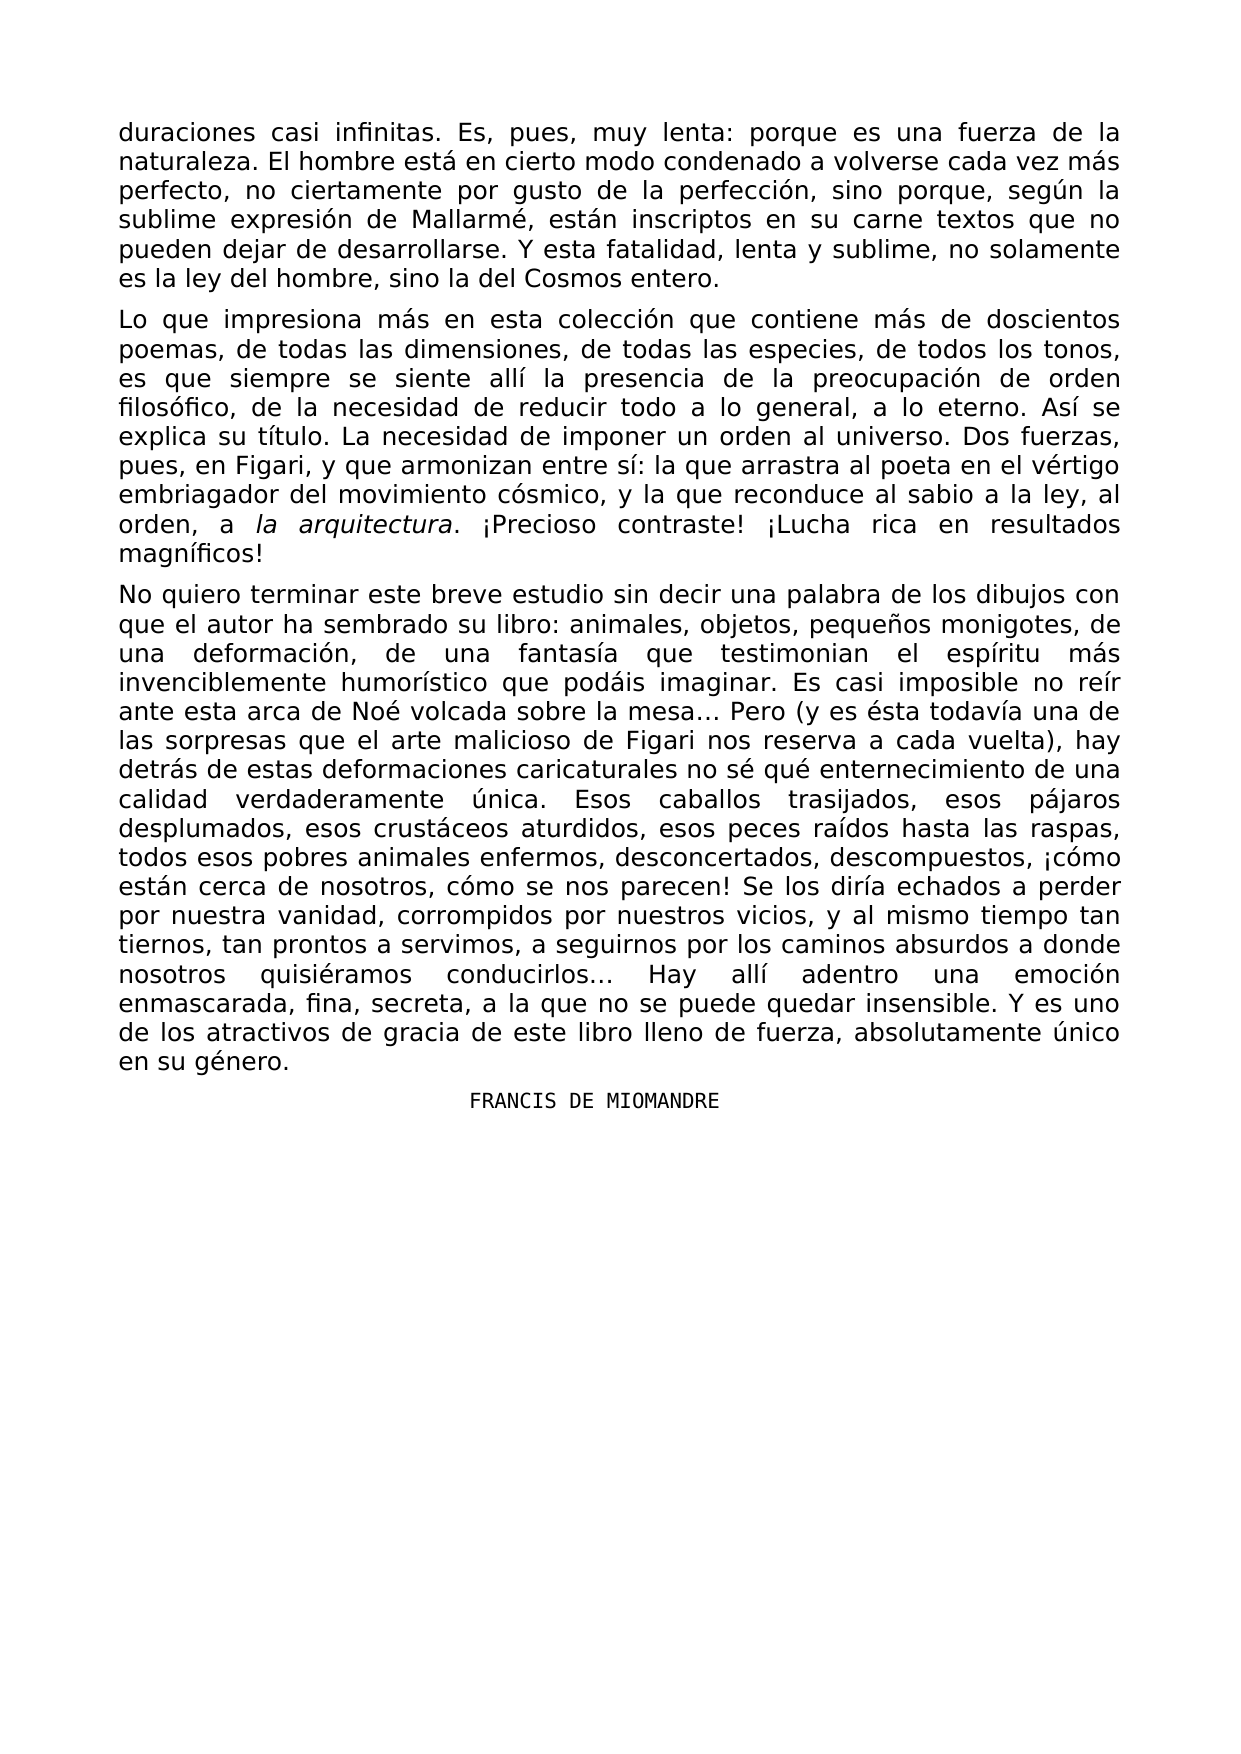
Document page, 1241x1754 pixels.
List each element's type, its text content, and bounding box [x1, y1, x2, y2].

text No quiero terminar este breve estudio sin decir una palabra de los dibujos con que el autor ha sembrado su libro: animales, objetos, pequeños monigotes, de una deformación, de una fantasía que testimonian el espíritu más invenciblemente humorístico que podáis imaginar. Es casi imposible no reír ante esta arca de Noé volcada sobre la mesa… Pero (y es ésta todavía una de las sorpresas que el arte malicioso de Figari nos reserva a cada vuelta), hay detrás de estas deformaciones caricaturales no sé qué enternecimiento de una calidad verdaderamente única. Esos caballos trasijados, esos pájaros desplumados, esos crustáceos aturdidos, esos peces raídos hasta las raspas, todos esos pobres animales enfermos, desconcertados, descompuestos, ¡cómo están cerca de nosotros, cómo se nos parecen! Se los diría echados a perder por nuestra vanidad, corrompidos por nuestros vicios, y al mismo tiempo tan tiernos, tan prontos a servimos, a seguirnos por los caminos absurdos a donde nosotros quisiéramos conducirlos… Hay allí adentro una emoción enmascarada, fina, secreta, a la que no se puede quedar insensible. Y es uno de los atractivos de gracia de este libro lleno de fuerza, absolutamente único en su género. [118, 581, 1122, 1076]
text duraciones casi infinitas. Es, pues, muy lenta: porque es una fuerza de la naturaleza. El hombre está en cierto modo condenado a volverse cada vez más perfecto, no ciertamente por gusto de la perfección, sino porque, según la sublime expresión de Mallarmé, están inscriptos en su carne textos que no pueden dejar de desarrollarse. Y esta fatalidad, lenta y sublime, no solamente es la ley del hombre, sino la del Cosmos entero. [118, 118, 1122, 293]
text FRANCIS DE MIOMANDRE [118, 1089, 1122, 1113]
text Lo que impresiona más en esta colección que contiene más de doscientos poemas, de todas las dimensiones, de todas las especies, de todos los tonos, es que siempre se siente allí la presencia de la preocupación de orden filosófico, de la necesidad de reducir todo a lo general, a lo eterno. Así se explica su título. La necesidad de imponer un orden al universo. Dos fuerzas, pues, en Figari, y que armonizan entre sí: la que arrastra al poeta en el vértigo embriagador del movimiento cósmico, y la que reconduce al sabio a la ley, al orden, a la arquitectura. ¡Precioso contraste! ¡Lucha rica en resultados magníficos! [118, 306, 1122, 568]
